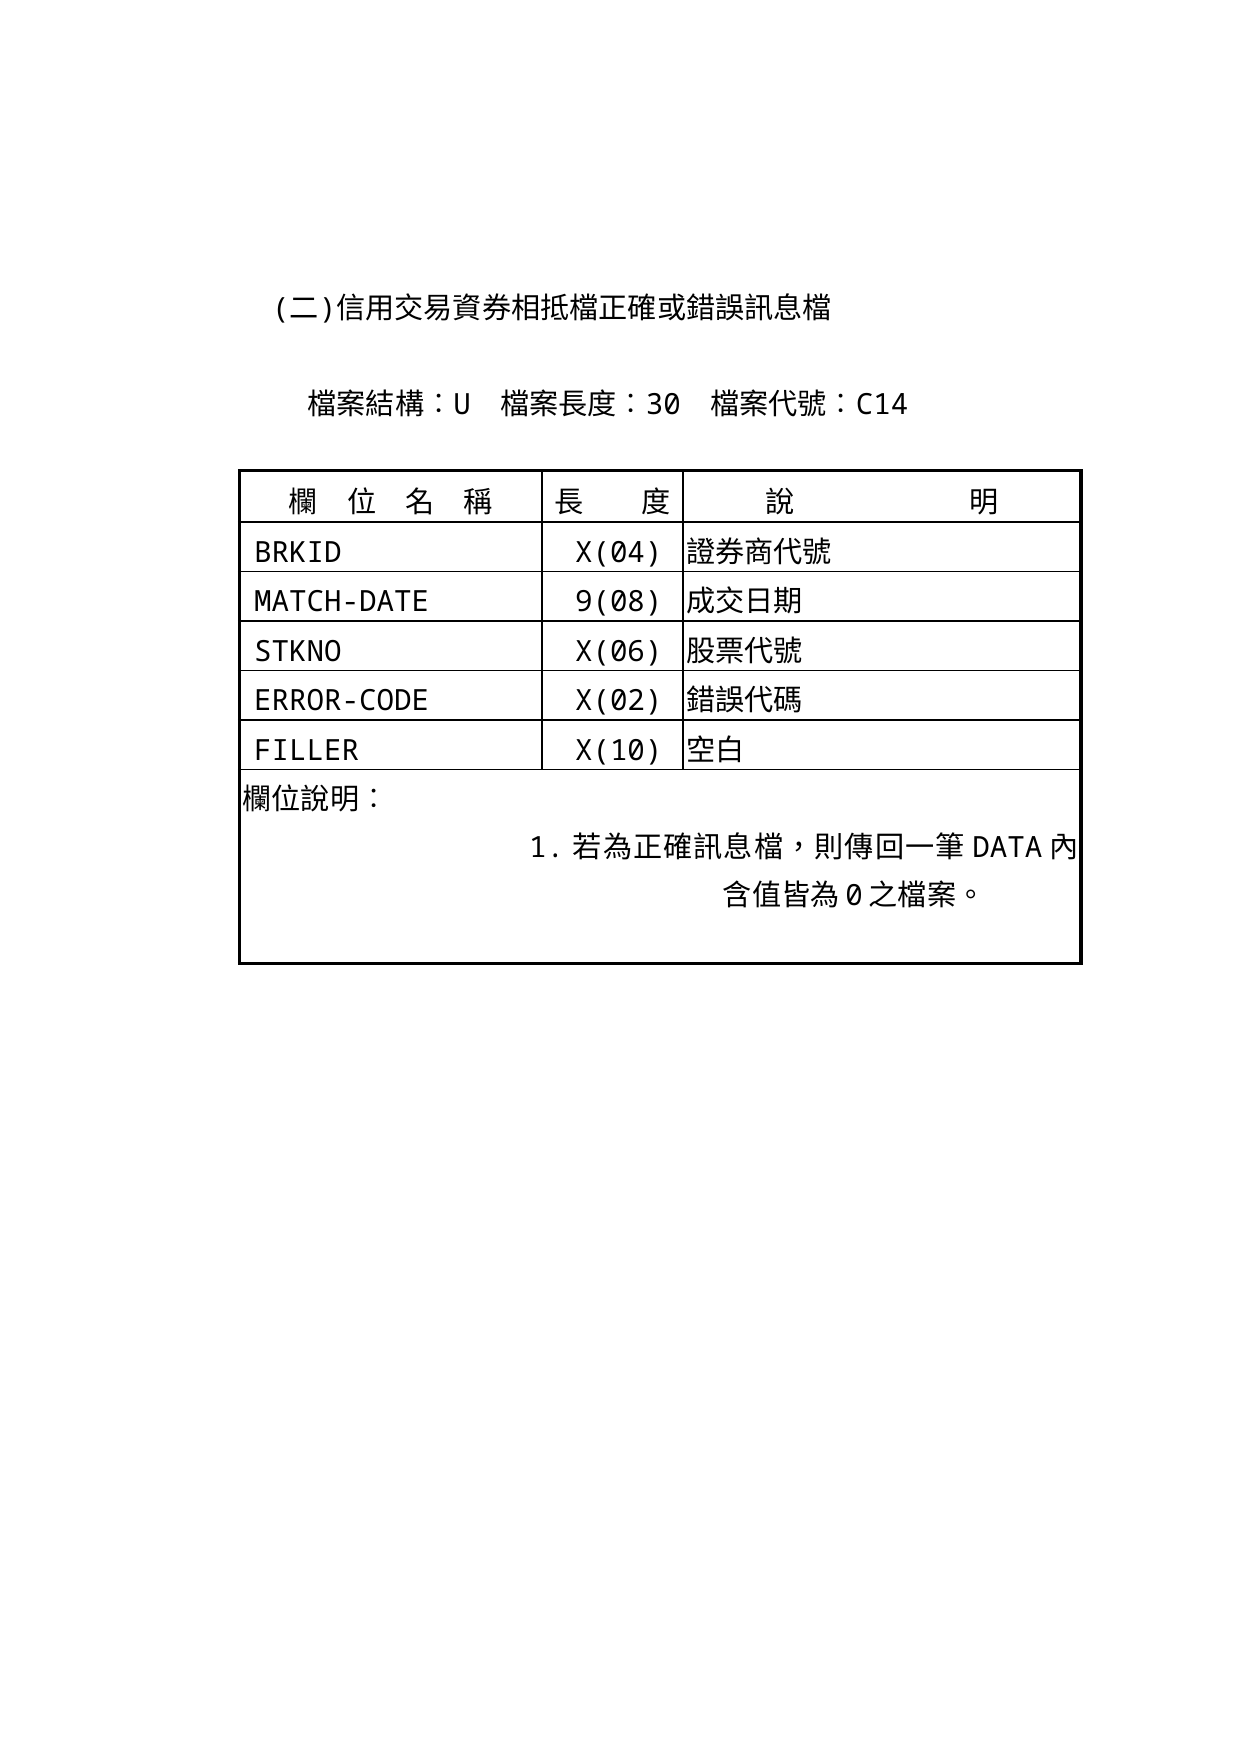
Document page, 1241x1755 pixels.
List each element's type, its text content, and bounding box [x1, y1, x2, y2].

table_cell 9(08) [543, 572, 682, 620]
table_cell 證券商代號 [684, 523, 1079, 571]
table_cell ERROR-CODE [241, 671, 541, 719]
table_cell MATCH-DATE [241, 572, 541, 620]
table_cell X(10) [543, 721, 682, 769]
table_cell BRKID [241, 523, 541, 571]
table_cell X(02) [543, 671, 682, 719]
table_cell 錯誤代碼 [684, 671, 1079, 719]
table_cell STKNO [241, 622, 541, 670]
text (二)信用交易資券相抵檔正確或錯誤訊息檔 [272, 279, 1163, 327]
table_cell 股票代號 [684, 622, 1079, 670]
table_cell 成交日期 [684, 572, 1079, 620]
table_cell 欄位說明︰ 若為正確訊息檔，則傳回一筆DATA內含值皆為0之檔案。 [241, 770, 1079, 962]
table_cell X(06) [543, 622, 682, 670]
table_header 欄 位 名 稱 [241, 472, 541, 521]
table_cell FILLER [241, 721, 541, 769]
text 檔案結構︰U 檔案長度︰30 檔案代號︰C14 [307, 375, 1163, 423]
table_header 長 度 [543, 472, 682, 521]
table_cell 空白 [684, 721, 1079, 769]
table_cell X(04) [543, 523, 682, 571]
table_header 說 明 [684, 472, 1079, 521]
